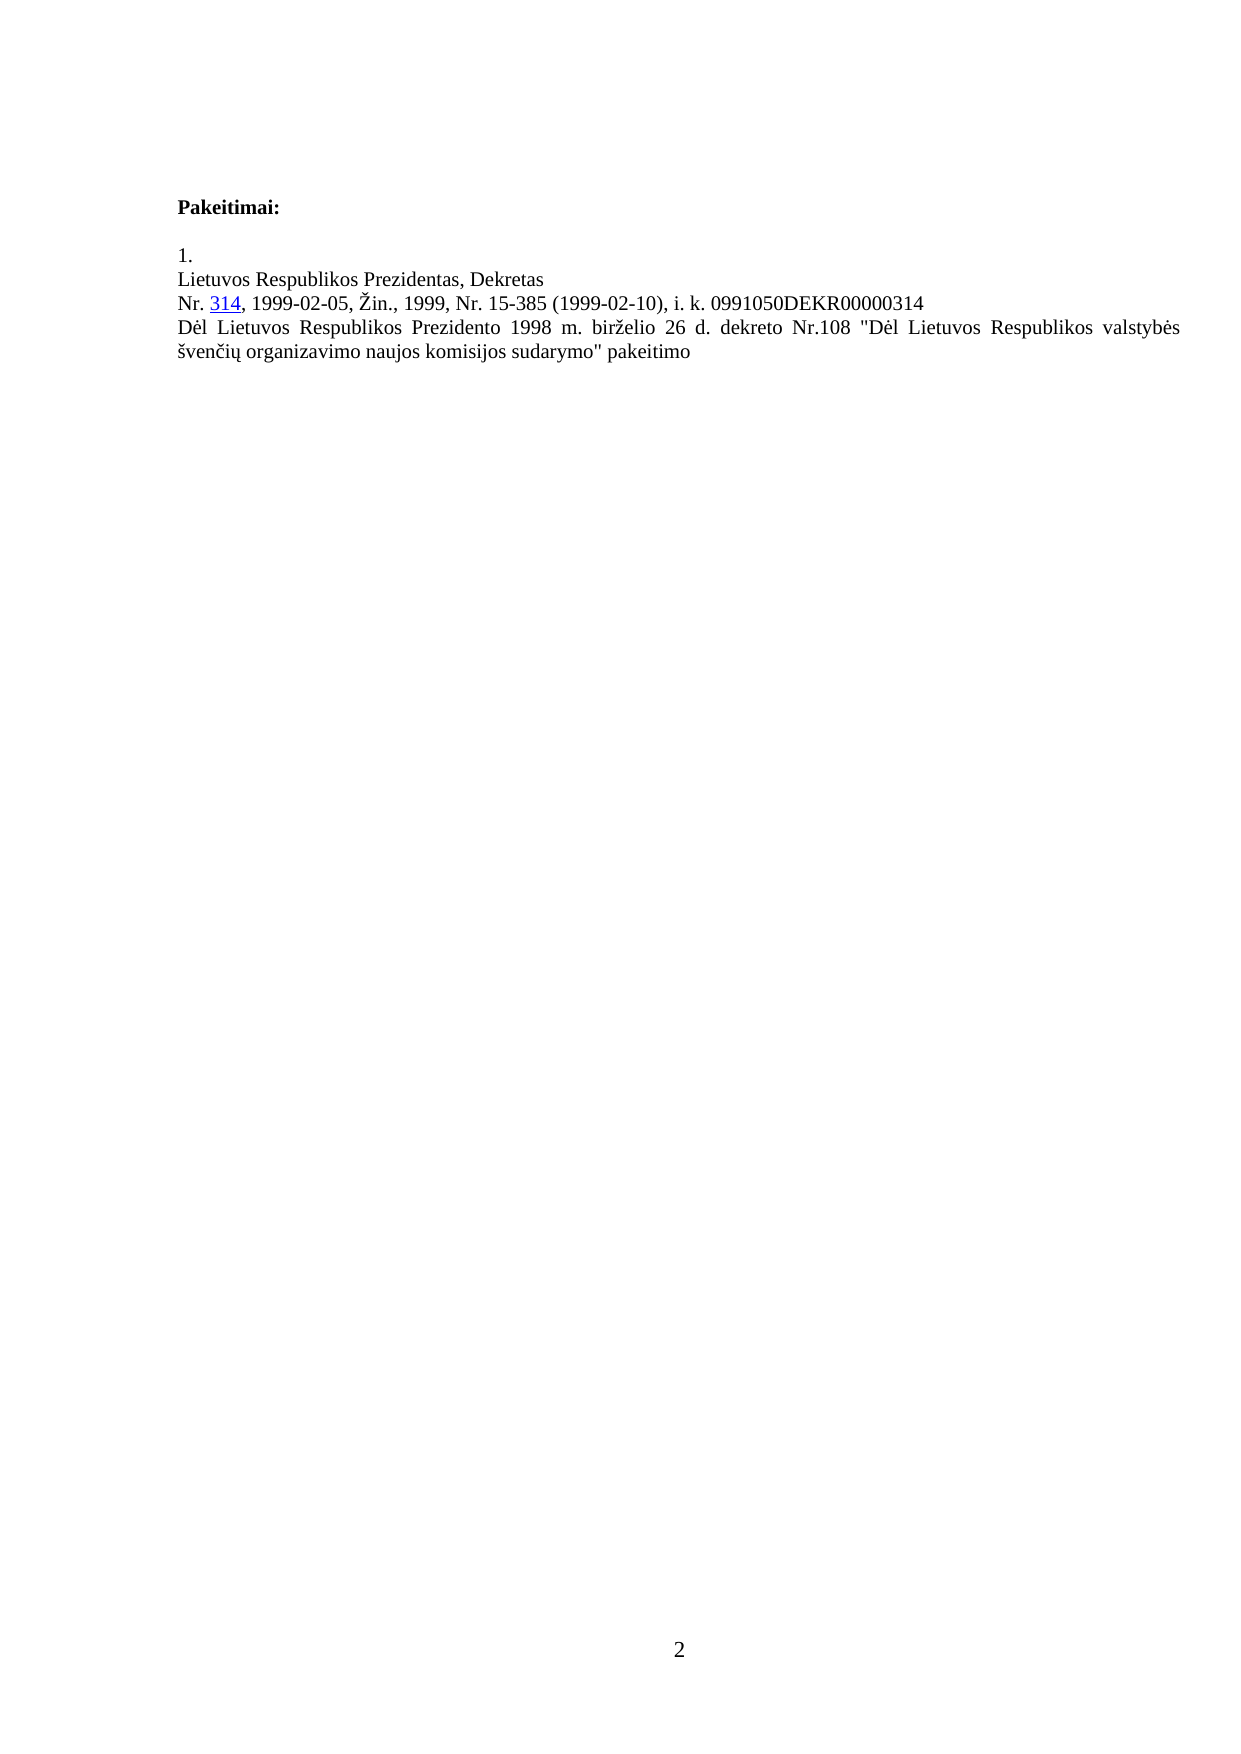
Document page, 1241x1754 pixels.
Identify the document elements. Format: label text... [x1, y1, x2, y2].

text Lietuvos Respublikos Prezidentas, Dekretas [177, 267, 1181, 291]
text Dėl Lietuvos Respublikos Prezidento 1998 m. birželio 26 d. dekreto Nr.108 "Dėl Lietuvos Respublikos valstybės švenčių organizavimo naujos komisijos sudarymo" pakeitimo [177, 315, 1181, 363]
text 1. [177, 243, 1181, 267]
text Nr. 314, 1999-02-05, Žin., 1999, Nr. 15-385 (1999-02-10), i. k. 0991050DEKR00000314 [177, 291, 1181, 315]
text Pakeitimai: [177, 195, 1181, 219]
